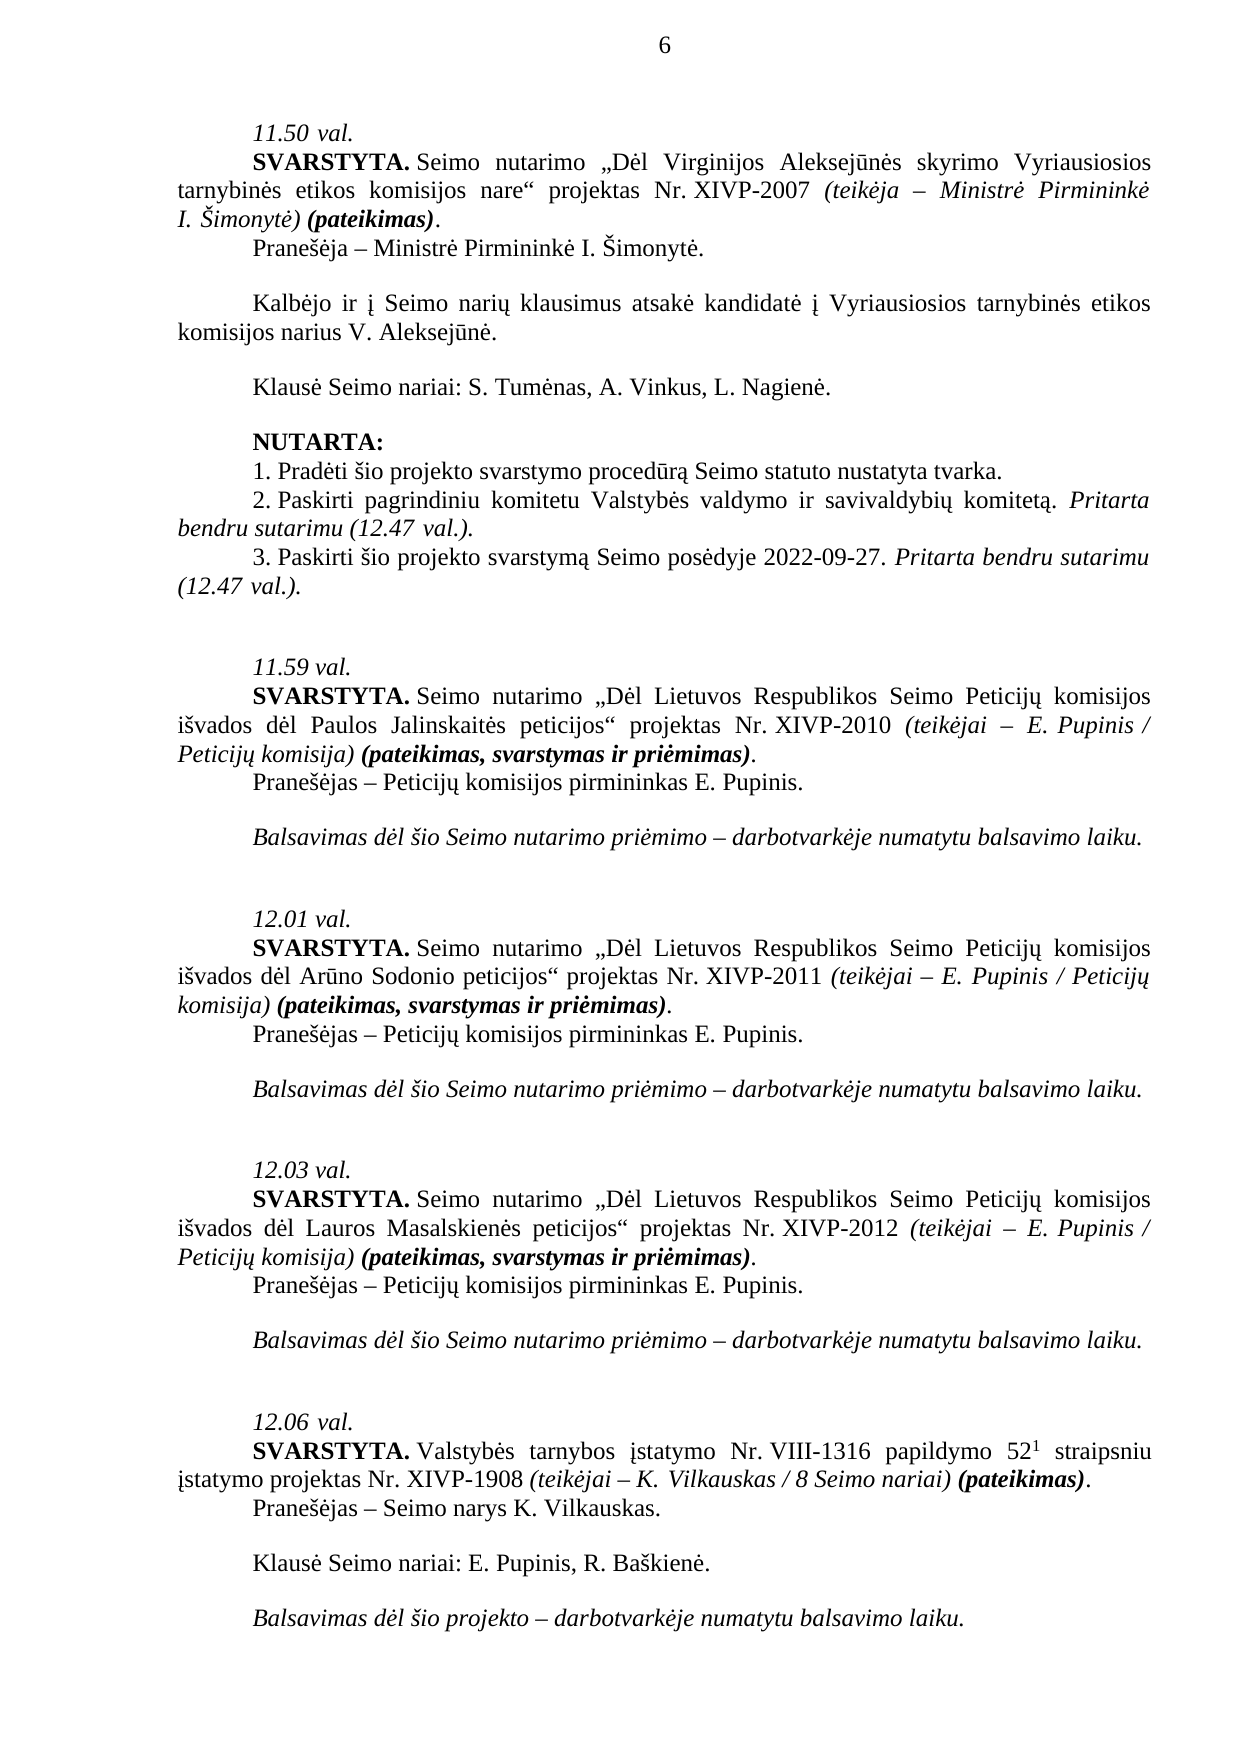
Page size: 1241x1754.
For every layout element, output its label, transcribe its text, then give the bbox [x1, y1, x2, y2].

text 11.59 val. [177, 652, 1152, 681]
text Klausė Seimo nariai: S. Tumėnas, A. Vinkus, L. Nagienė. [177, 372, 1152, 401]
text 12.06 val. [177, 1407, 1152, 1436]
text Klausė Seimo nariai: E. Pupinis, R. Baškienė. [177, 1548, 1152, 1577]
text SVARSTYTA. Seimo nutarimo „Dėl Virginijos Aleksejūnės skyrimo Vyriausiosios tarnybinės etikos komisijos nare“ projektas Nr. XIVP-2007 (teikėja – Ministrė Pirmininkė I. Šimonytė) (pateikimas). [177, 147, 1152, 233]
text 12.03 val. [177, 1156, 1152, 1184]
text Pranešėjas – Peticijų komisijos pirmininkas E. Pupinis. [177, 1271, 1152, 1299]
text Pranešėjas – Peticijų komisijos pirmininkas E. Pupinis. [177, 767, 1152, 796]
text 11.50 val. [177, 118, 1152, 147]
text 2. Paskirti pagrindiniu komitetu Valstybės valdymo ir savivaldybių komitetą. Pritarta bendru sutarimu (12.47 val.). [177, 485, 1152, 542]
text Pranešėjas – Seimo narys K. Vilkauskas. [177, 1493, 1152, 1522]
text SVARSTYTA. Seimo nutarimo „Dėl Lietuvos Respublikos Seimo Peticijų komisijos išvados dėl Paulos Jalinskaitės peticijos“ projektas Nr. XIVP-2010 (teikėjai – E. Pupinis / Peticijų komisija) (pateikimas, svarstymas ir priėmimas). [177, 681, 1152, 767]
text Balsavimas dėl šio Seimo nutarimo priėmimo – darbotvarkėje numatytu balsavimo laiku. [177, 822, 1152, 851]
text Pranešėjas – Peticijų komisijos pirmininkas E. Pupinis. [177, 1019, 1152, 1048]
text Pranešėja – Ministrė Pirmininkė I. Šimonytė. [177, 233, 1152, 262]
text SVARSTYTA. Valstybės tarnybos įstatymo Nr. VIII-1316 papildymo 521 straipsniu įstatymo projektas Nr. XIVP-1908 (teikėjai – K. Vilkauskas / 8 Seimo nariai) (pateikimas). [177, 1436, 1152, 1493]
text Kalbėjo ir į Seimo narių klausimus atsakė kandidatė į Vyriausiosios tarnybinės etikos komisijos narius V. Aleksejūnė. [177, 288, 1152, 346]
text SVARSTYTA. Seimo nutarimo „Dėl Lietuvos Respublikos Seimo Peticijų komisijos išvados dėl Lauros Masalskienės peticijos“ projektas Nr. XIVP-2012 (teikėjai – E. Pupinis / Peticijų komisija) (pateikimas, svarstymas ir priėmimas). [177, 1184, 1152, 1271]
text Balsavimas dėl šio projekto – darbotvarkėje numatytu balsavimo laiku. [177, 1603, 1152, 1632]
text 12.01 val. [177, 904, 1152, 933]
text NUTARTA: [177, 427, 1152, 456]
text 1. Pradėti šio projekto svarstymo procedūrą Seimo statuto nustatyta tvarka. [177, 456, 1152, 485]
text 3. Paskirti šio projekto svarstymą Seimo posėdyje 2022-09-27. Pritarta bendru sutarimu (12.47 val.). [177, 542, 1152, 600]
text SVARSTYTA. Seimo nutarimo „Dėl Lietuvos Respublikos Seimo Peticijų komisijos išvados dėl Arūno Sodonio peticijos“ projektas Nr. XIVP-2011 (teikėjai – E. Pupinis / Peticijų komisija) (pateikimas, svarstymas ir priėmimas). [177, 933, 1152, 1019]
text Balsavimas dėl šio Seimo nutarimo priėmimo – darbotvarkėje numatytu balsavimo laiku. [177, 1326, 1152, 1354]
text Balsavimas dėl šio Seimo nutarimo priėmimo – darbotvarkėje numatytu balsavimo laiku. [177, 1074, 1152, 1103]
